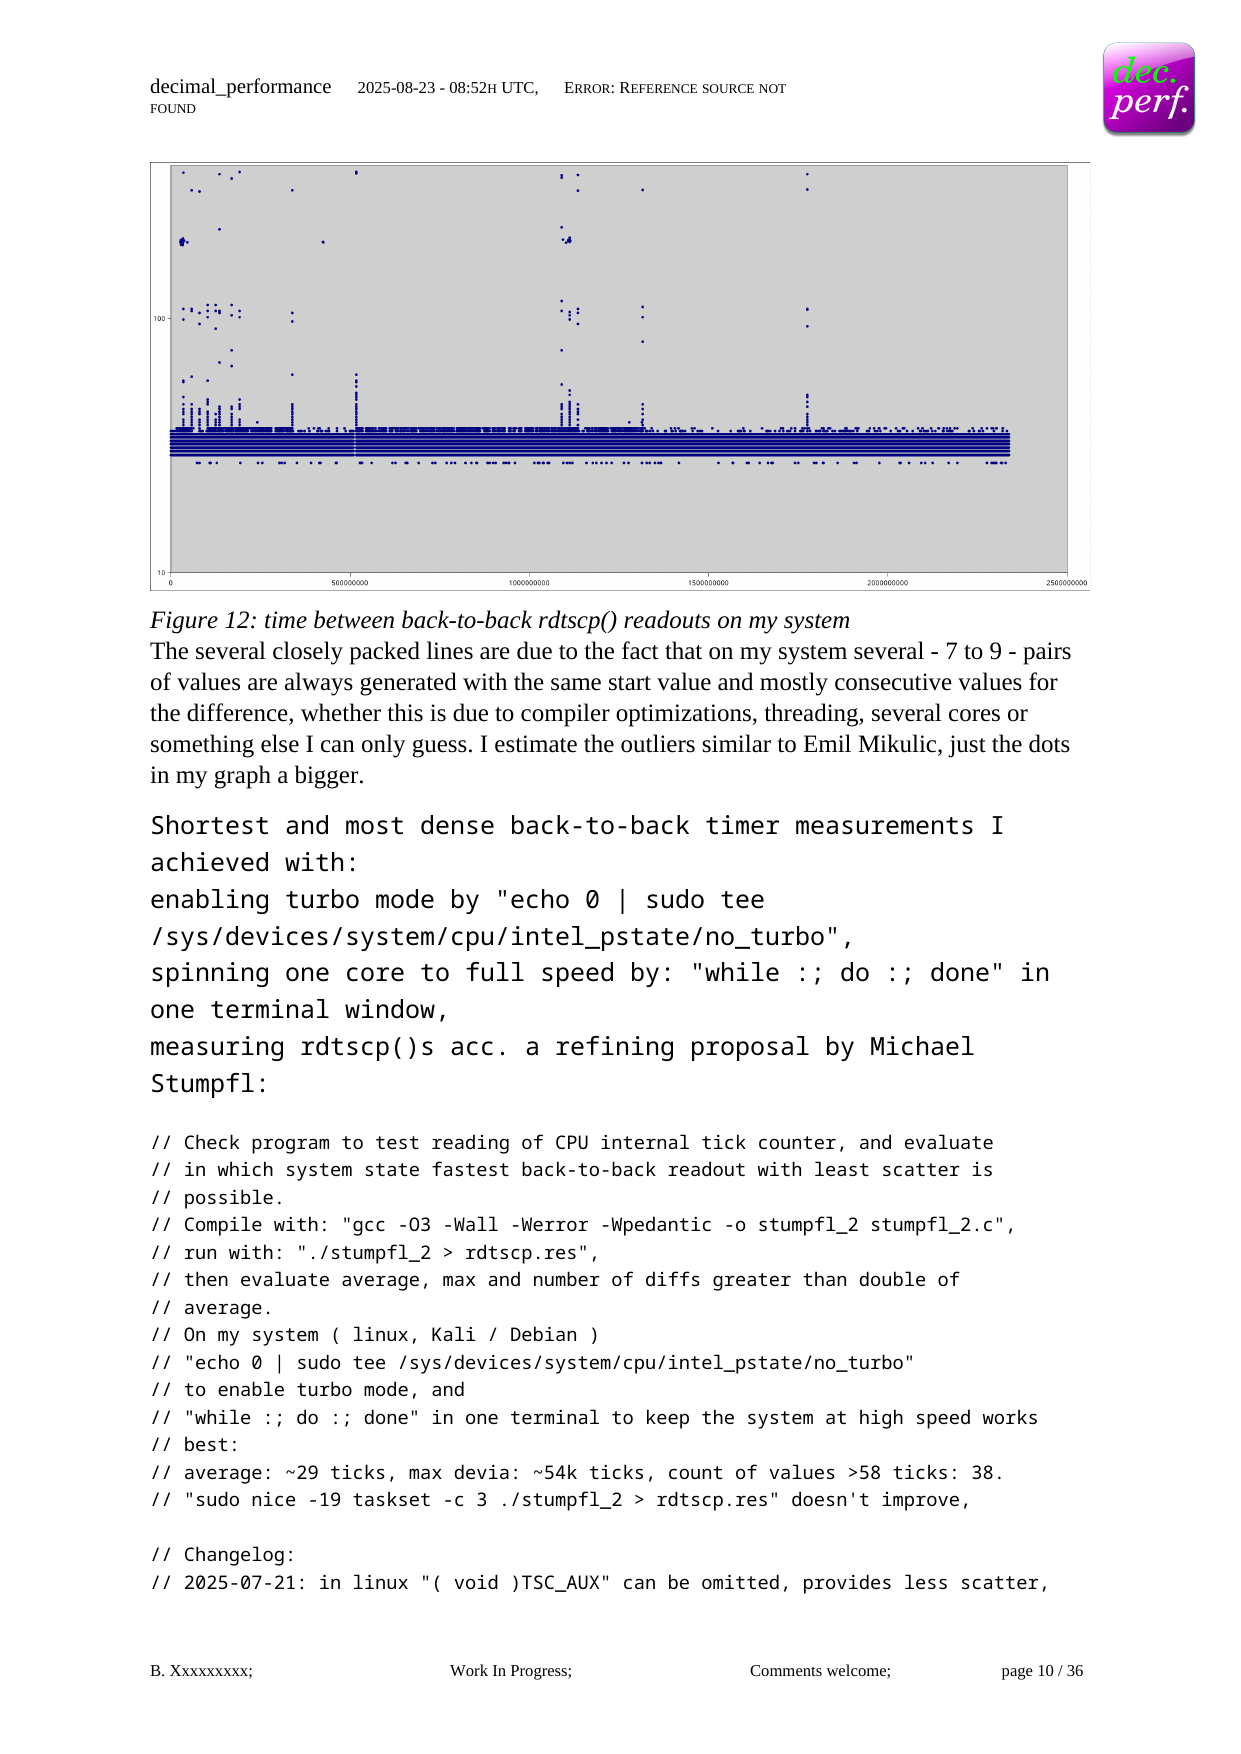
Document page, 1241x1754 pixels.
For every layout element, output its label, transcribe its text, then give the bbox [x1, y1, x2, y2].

picture [150, 162, 1091, 591]
text Shortest and most dense back-to-back timer measurements I achieved with: enabling turbo mode by "echo 0 | sudo tee /sys/devices/system/cpu/intel_pstate/no_turbo", spinning one core to full speed by: "while :; do :; done" in one terminal window, measuring rdtscp()s acc. a refining proposal by Michael Stumpfl: // Check program to test reading of CPU internal tick counter, and evaluate // in which system state fastest back-to-back readout with least scatter is // possible. // Compile with: "gcc -O3 -Wall -Werror -Wpedantic -o stumpfl_2 stumpfl_2.c", // run with: "./stumpfl_2 > rdtscp.res", // then evaluate average, max and number of diffs greater than double of // average. // On my system ( linux, Kali / Debian ) // "echo 0 | sudo tee /sys/devices/system/cpu/intel_pstate/no_turbo" // to enable turbo mode, and // "while :; do :; done" in one terminal to keep the system at high speed works // best: // average: ~29 ticks, max devia: ~54k ticks, count of values >58 ticks: 38. // "sudo nice -19 taskset -c 3 ./stumpfl_2 > rdtscp.res" doesn't improve, // Changelog: // 2025-07-21: in linux "( void )TSC_AUX" can be omitted, provides less scatter, [150, 808, 1090, 1594]
picture [1101, 40, 1197, 138]
text [150, 150, 1090, 162]
text Figure 10: time between back-to-back rdtscp() readouts on my system [150, 591, 1090, 634]
text The several closely packed lines are due to the fact that on my system several - 7 to 9 - pairs of values are always generated with the same start value and mostly consecutive values for the difference, whether this is due to compiler optimizations, threading, several cores or something else I can only guess. I estimate the outliers similar to Emil Mikulic, just the dots in my graph a bigger. [150, 634, 1090, 789]
